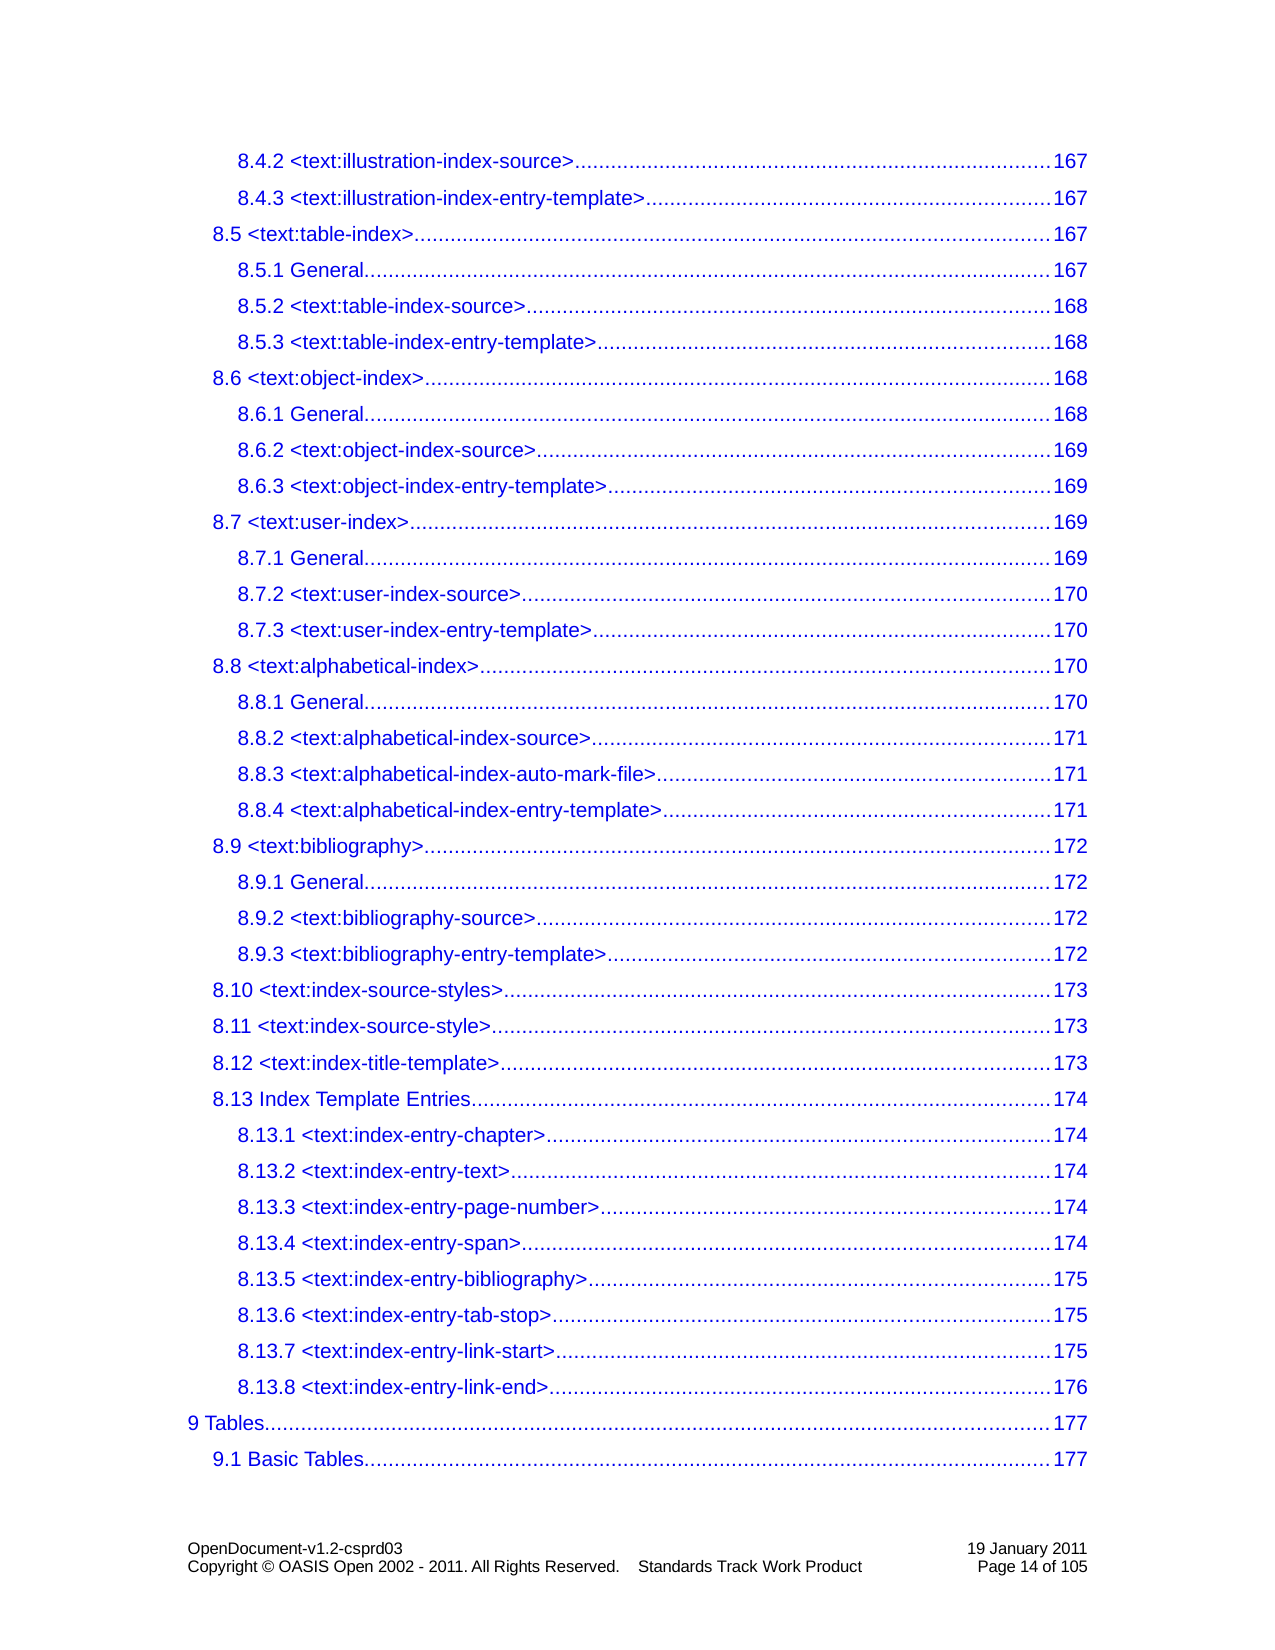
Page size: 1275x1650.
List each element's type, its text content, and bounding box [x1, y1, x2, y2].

text 8.6.2 <text:object-index-source> 169 [237, 438, 1088, 462]
text 8.13.1 <text:index-entry-chapter> 174 [237, 1123, 1088, 1147]
text 8.13 Index Template Entries 174 [212, 1087, 1088, 1111]
text 8.4.2 <text:illustration-index-source> 167 [237, 150, 1088, 173]
text 8.5 <text:table-index> 167 [212, 222, 1088, 246]
text 8.8.2 <text:alphabetical-index-source> 171 [237, 727, 1088, 750]
text 8.5.1 General 167 [237, 258, 1088, 282]
text 9 Tables 177 [187, 1411, 1088, 1435]
text 8.8.1 General 170 [237, 691, 1088, 714]
text 8.13.3 <text:index-entry-page-number> 174 [237, 1195, 1088, 1219]
text 8.6 <text:object-index> 168 [212, 366, 1088, 390]
text 8.6.3 <text:object-index-entry-template> 169 [237, 474, 1088, 498]
text 8.9.1 General 172 [237, 871, 1088, 894]
text 8.7.1 General 169 [237, 546, 1088, 570]
text 8.11 <text:index-source-style> 173 [212, 1015, 1088, 1038]
text 8.13.2 <text:index-entry-text> 174 [237, 1159, 1088, 1183]
text 8.12 <text:index-title-template> 173 [212, 1051, 1088, 1074]
text 8.8 <text:alphabetical-index> 170 [212, 654, 1088, 678]
text 8.7.3 <text:user-index-entry-template> 170 [237, 618, 1088, 642]
text 9.1 Basic Tables 177 [212, 1447, 1088, 1471]
text 8.13.5 <text:index-entry-bibliography> 175 [237, 1267, 1088, 1291]
text 8.13.6 <text:index-entry-tab-stop> 175 [237, 1303, 1088, 1327]
text 8.7.2 <text:user-index-source> 170 [237, 582, 1088, 606]
text 8.7 <text:user-index> 169 [212, 510, 1088, 534]
text 8.6.1 General 168 [237, 402, 1088, 426]
text 8.13.8 <text:index-entry-link-end> 176 [237, 1375, 1088, 1399]
text 8.13.7 <text:index-entry-link-start> 175 [237, 1339, 1088, 1363]
text 8.9 <text:bibliography> 172 [212, 835, 1088, 858]
text 8.8.3 <text:alphabetical-index-auto-mark-file> 171 [237, 763, 1088, 786]
text 8.8.4 <text:alphabetical-index-entry-template> 171 [237, 799, 1088, 822]
text 8.9.2 <text:bibliography-source> 172 [237, 907, 1088, 930]
text 8.5.3 <text:table-index-entry-template> 168 [237, 330, 1088, 354]
text 8.9.3 <text:bibliography-entry-template> 172 [237, 943, 1088, 966]
text 8.10 <text:index-source-styles> 173 [212, 979, 1088, 1002]
text 8.13.4 <text:index-entry-span> 174 [237, 1231, 1088, 1255]
text 8.5.2 <text:table-index-source> 168 [237, 294, 1088, 318]
text 8.4.3 <text:illustration-index-entry-template> 167 [237, 186, 1088, 209]
